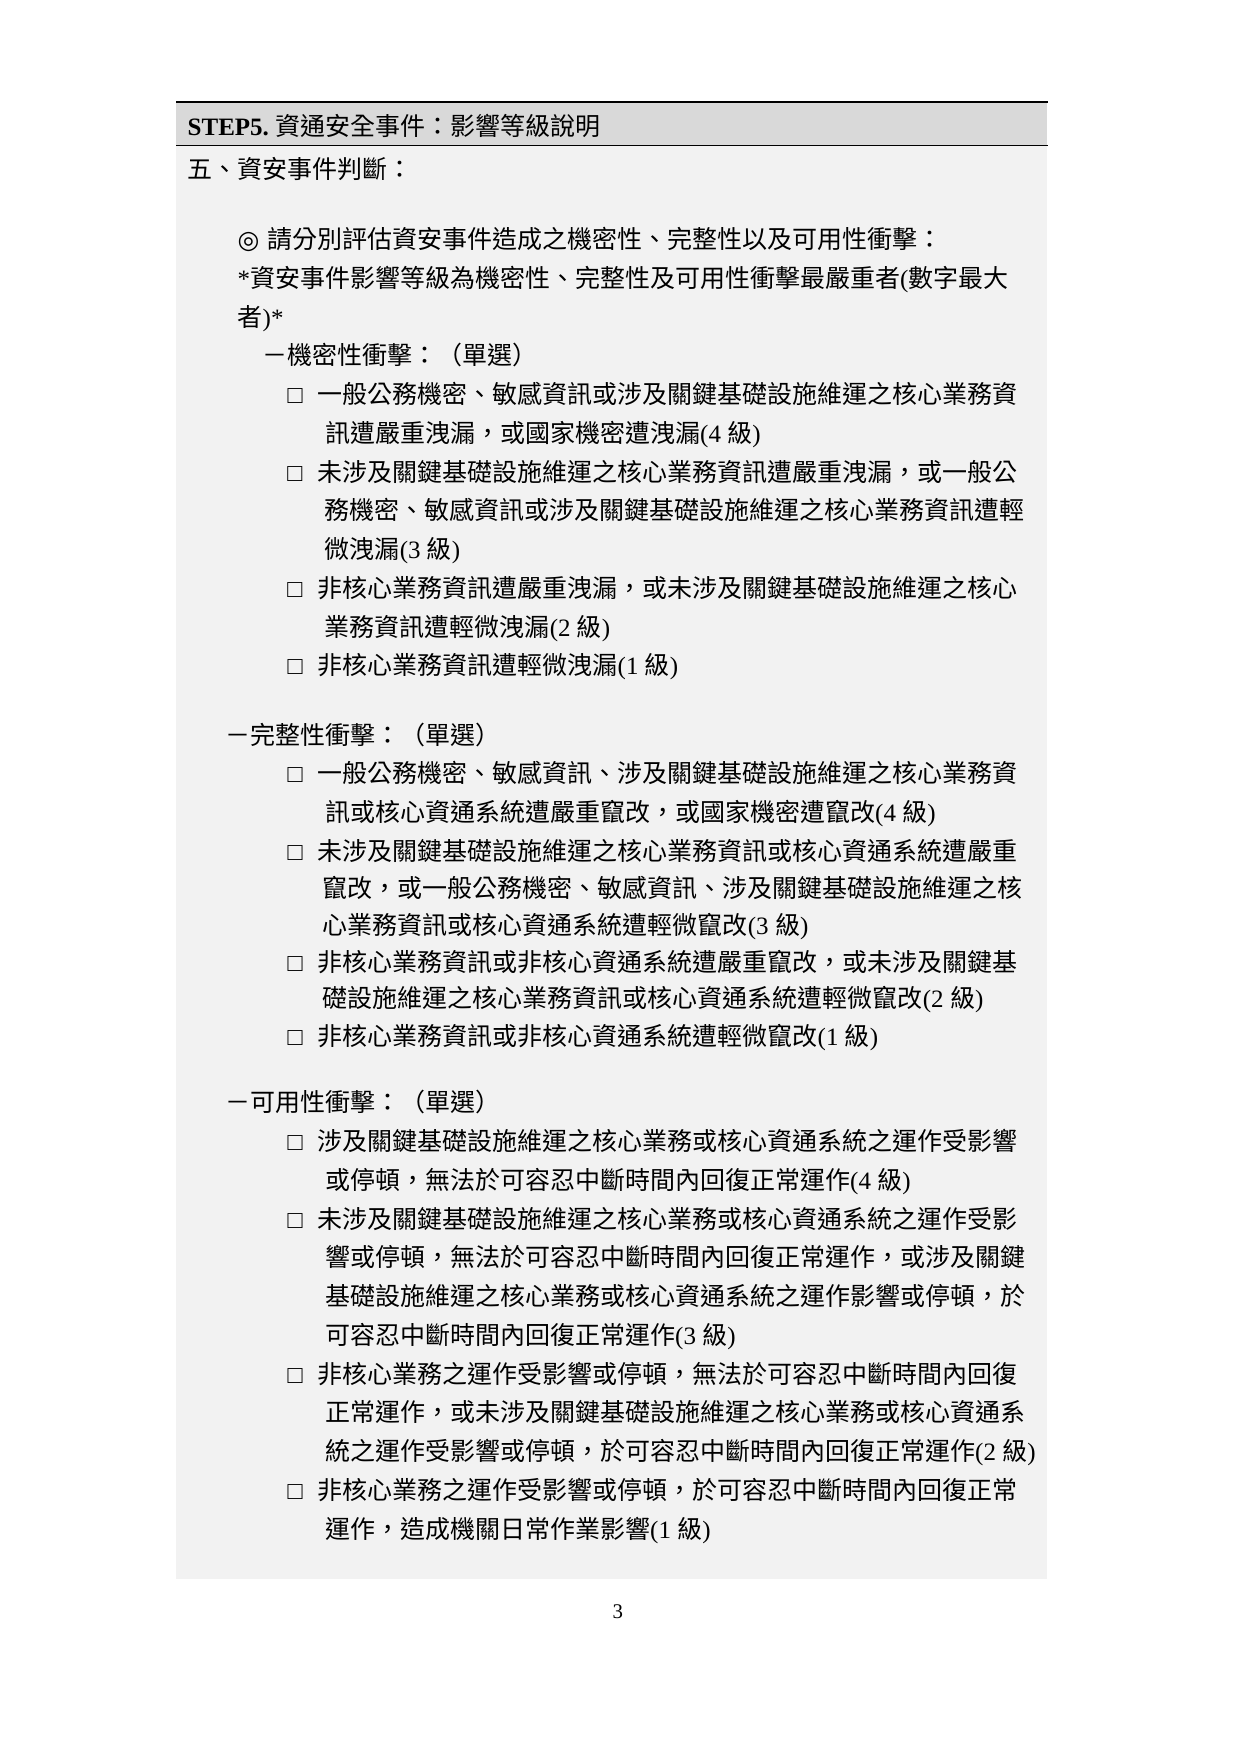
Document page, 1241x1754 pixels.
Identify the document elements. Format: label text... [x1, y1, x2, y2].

table_header STEP5. 資通安全事件：影響等級說明 [176, 103, 1047, 145]
table_cell 五、資安事件判斷： ◎ 請分別評估資安事件造成之機密性、完整性以及可用性衝擊： *資安事件影響等級為機密性、完整性及可用性衝擊最嚴重者(數字最大 者)* －機密性衝擊：（單選） □ 一般公務機密、敏感資訊或涉及關鍵基礎設施維運之核心業務資訊遭嚴重洩漏，或國家機密遭洩漏(4 級) □ 未涉及關鍵基礎設施維運之核心業務資訊遭嚴重洩漏，或一般公務機密、敏感資訊或涉及關鍵基礎設施維運之核心業務資訊遭輕微洩漏(3 級) □ 非核心業務資訊遭嚴重洩漏，或未涉及關鍵基礎設施維運之核心業務資訊遭輕微洩漏(2 級) □ 非核心業務資訊遭輕微洩漏(1 級) －完整性衝擊：（單選） □ 一般公務機密、敏感資訊、涉及關鍵基礎設施維運之核心業務資訊或核心資通系統遭嚴重竄改，或國家機密遭竄改(4 級) □ 未涉及關鍵基礎設施維運之核心業務資訊或核心資通系統遭嚴重竄改，或一般公務機密、敏感資訊、涉及關鍵基礎設施維運之核心業務資訊或核心資通系統遭輕微竄改(3 級) □ 非核心業務資訊或非核心資通系統遭嚴重竄改，或未涉及關鍵基礎設施維運之核心業務資訊或核心資通系統遭輕微竄改(2 級) □ 非核心業務資訊或非核心資通系統遭輕微竄改(1 級) －可用性衝擊：（單選） □ 涉及關鍵基礎設施維運之核心業務或核心資通系統之運作受影響或停頓，無法於可容忍中斷時間內回復正常運作(4 級) □ 未涉及關鍵基礎設施維運之核心業務或核心資通系統之運作受影響或停頓，無法於可容忍中斷時間內回復正常運作，或涉及關鍵基礎設施維運之核心業務或核心資通系統之運作影響或停頓，於可容忍中斷時間內回復正常運作(3 級) □ 非核心業務之運作受影響或停頓，無法於可容忍中斷時間內回復正常運作，或未涉及關鍵基礎設施維運之核心業務或核心資通系統之運作受影響或停頓，於可容忍中斷時間內回復正常運作(2 級) □ 非核心業務之運作受影響或停頓，於可容忍中斷時間內回復正常運作，造成機關日常作業影響(1 級) [176, 146, 1047, 1579]
